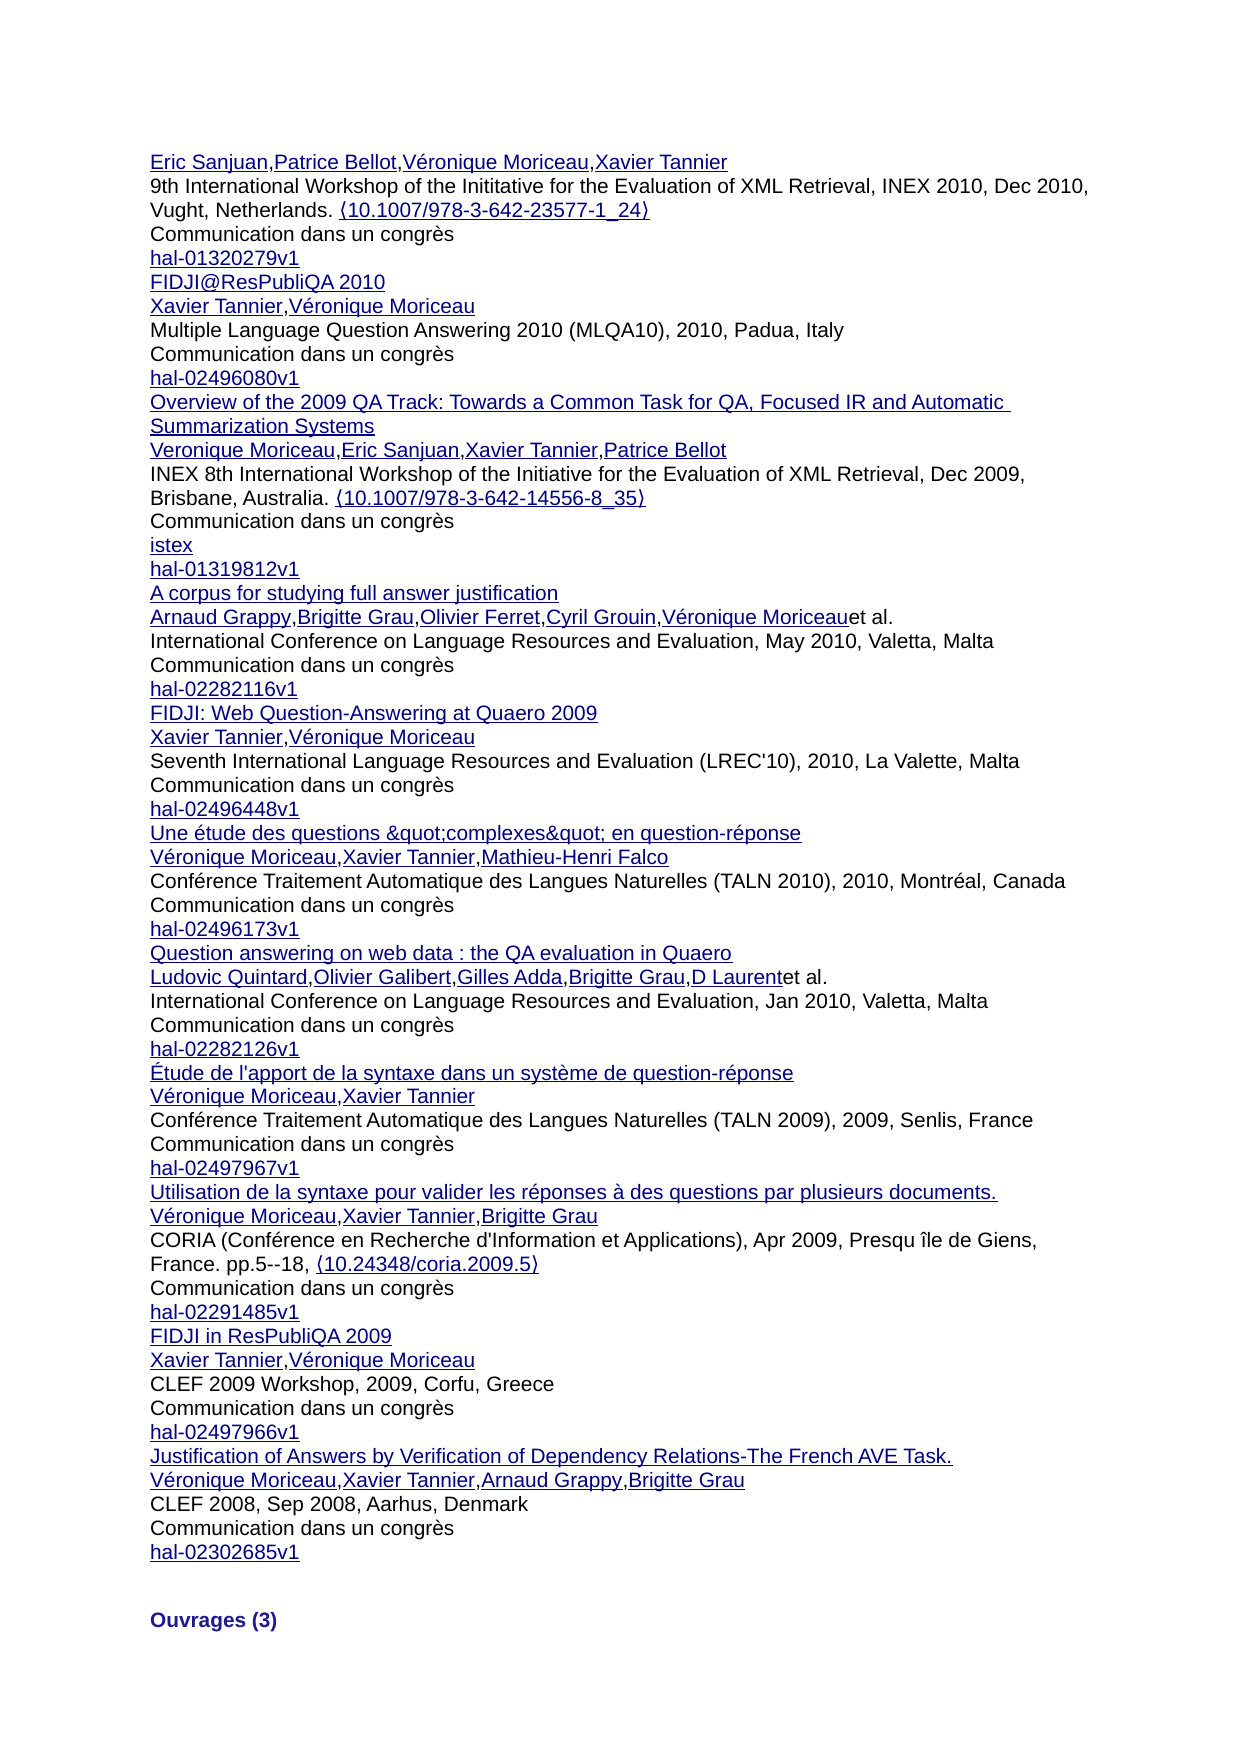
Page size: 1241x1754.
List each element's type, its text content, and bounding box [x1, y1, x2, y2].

table_cell Eric Sanjuan,Patrice Bellot,Véronique Moriceau,Xavier Tannier 9th International Workshop of the Inititative for the Evaluation of XML Retrieval, INEX 2010, Dec 2010, Vught, Netherlands. ⟨10.1007/978-3-642-23577-1_24⟩ Communication dans un congrès hal-01320279v1 [150, 150, 1090, 270]
table_cell Overview of the 2009 QA Track: Towards a Common Task for QA, Focused IR and Automatic Summarization Systems Veronique Moriceau,Eric Sanjuan,Xavier Tannier,Patrice Bellot INEX 8th International Workshop of the Initiative for the Evaluation of XML Retrieval, Dec 2009, Brisbane, Australia. ⟨10.1007/978-3-642-14556-8_35⟩ Communication dans un congrès istex hal-01319812v1 [150, 390, 1090, 581]
table_cell Une étude des questions &quot;complexes&quot; en question-réponse Véronique Moriceau,Xavier Tannier,Mathieu-Henri Falco Conférence Traitement Automatique des Langues Naturelles (TALN 2010), 2010, Montréal, Canada Communication dans un congrès hal-02496173v1 [150, 821, 1090, 941]
table_cell FIDJI: Web Question-Answering at Quaero 2009 Xavier Tannier,Véronique Moriceau Seventh International Language Resources and Evaluation (LREC'10), 2010, La Valette, Malta Communication dans un congrès hal-02496448v1 [150, 701, 1090, 821]
subtitle Ouvrages (3) [150, 1608, 1090, 1632]
table_cell A corpus for studying full answer justification Arnaud Grappy,Brigitte Grau,Olivier Ferret,Cyril Grouin,Véronique Moriceauet al. International Conference on Language Resources and Evaluation, May 2010, Valetta, Malta Communication dans un congrès hal-02282116v1 [150, 581, 1090, 701]
table_cell Étude de l'apport de la syntaxe dans un système de question-réponse Véronique Moriceau,Xavier Tannier Conférence Traitement Automatique des Langues Naturelles (TALN 2009), 2009, Senlis, France Communication dans un congrès hal-02497967v1 [150, 1060, 1090, 1180]
table_cell FIDJI@ResPubliQA 2010 Xavier Tannier,Véronique Moriceau Multiple Language Question Answering 2010 (MLQA10), 2010, Padua, Italy Communication dans un congrès hal-02496080v1 [150, 270, 1090, 389]
table_cell FIDJI in ResPubliQA 2009 Xavier Tannier,Véronique Moriceau CLEF 2009 Workshop, 2009, Corfu, Greece Communication dans un congrès hal-02497966v1 [150, 1324, 1090, 1444]
table_cell Utilisation de la syntaxe pour valider les réponses à des questions par plusieurs documents. Véronique Moriceau,Xavier Tannier,Brigitte Grau CORIA (Conférence en Recherche d'Information et Applications), Apr 2009, Presqu île de Giens, France. pp.5--18, ⟨10.24348/coria.2009.5⟩ Communication dans un congrès hal-02291485v1 [150, 1180, 1090, 1324]
table_cell Question answering on web data : the QA evaluation in Quaero Ludovic Quintard,Olivier Galibert,Gilles Adda,Brigitte Grau,D Laurentet al. International Conference on Language Resources and Evaluation, Jan 2010, Valetta, Malta Communication dans un congrès hal-02282126v1 [150, 941, 1090, 1060]
table_cell Justification of Answers by Verification of Dependency Relations-The French AVE Task. Véronique Moriceau,Xavier Tannier,Arnaud Grappy,Brigitte Grau CLEF 2008, Sep 2008, Aarhus, Denmark Communication dans un congrès hal-02302685v1 [150, 1444, 1090, 1563]
